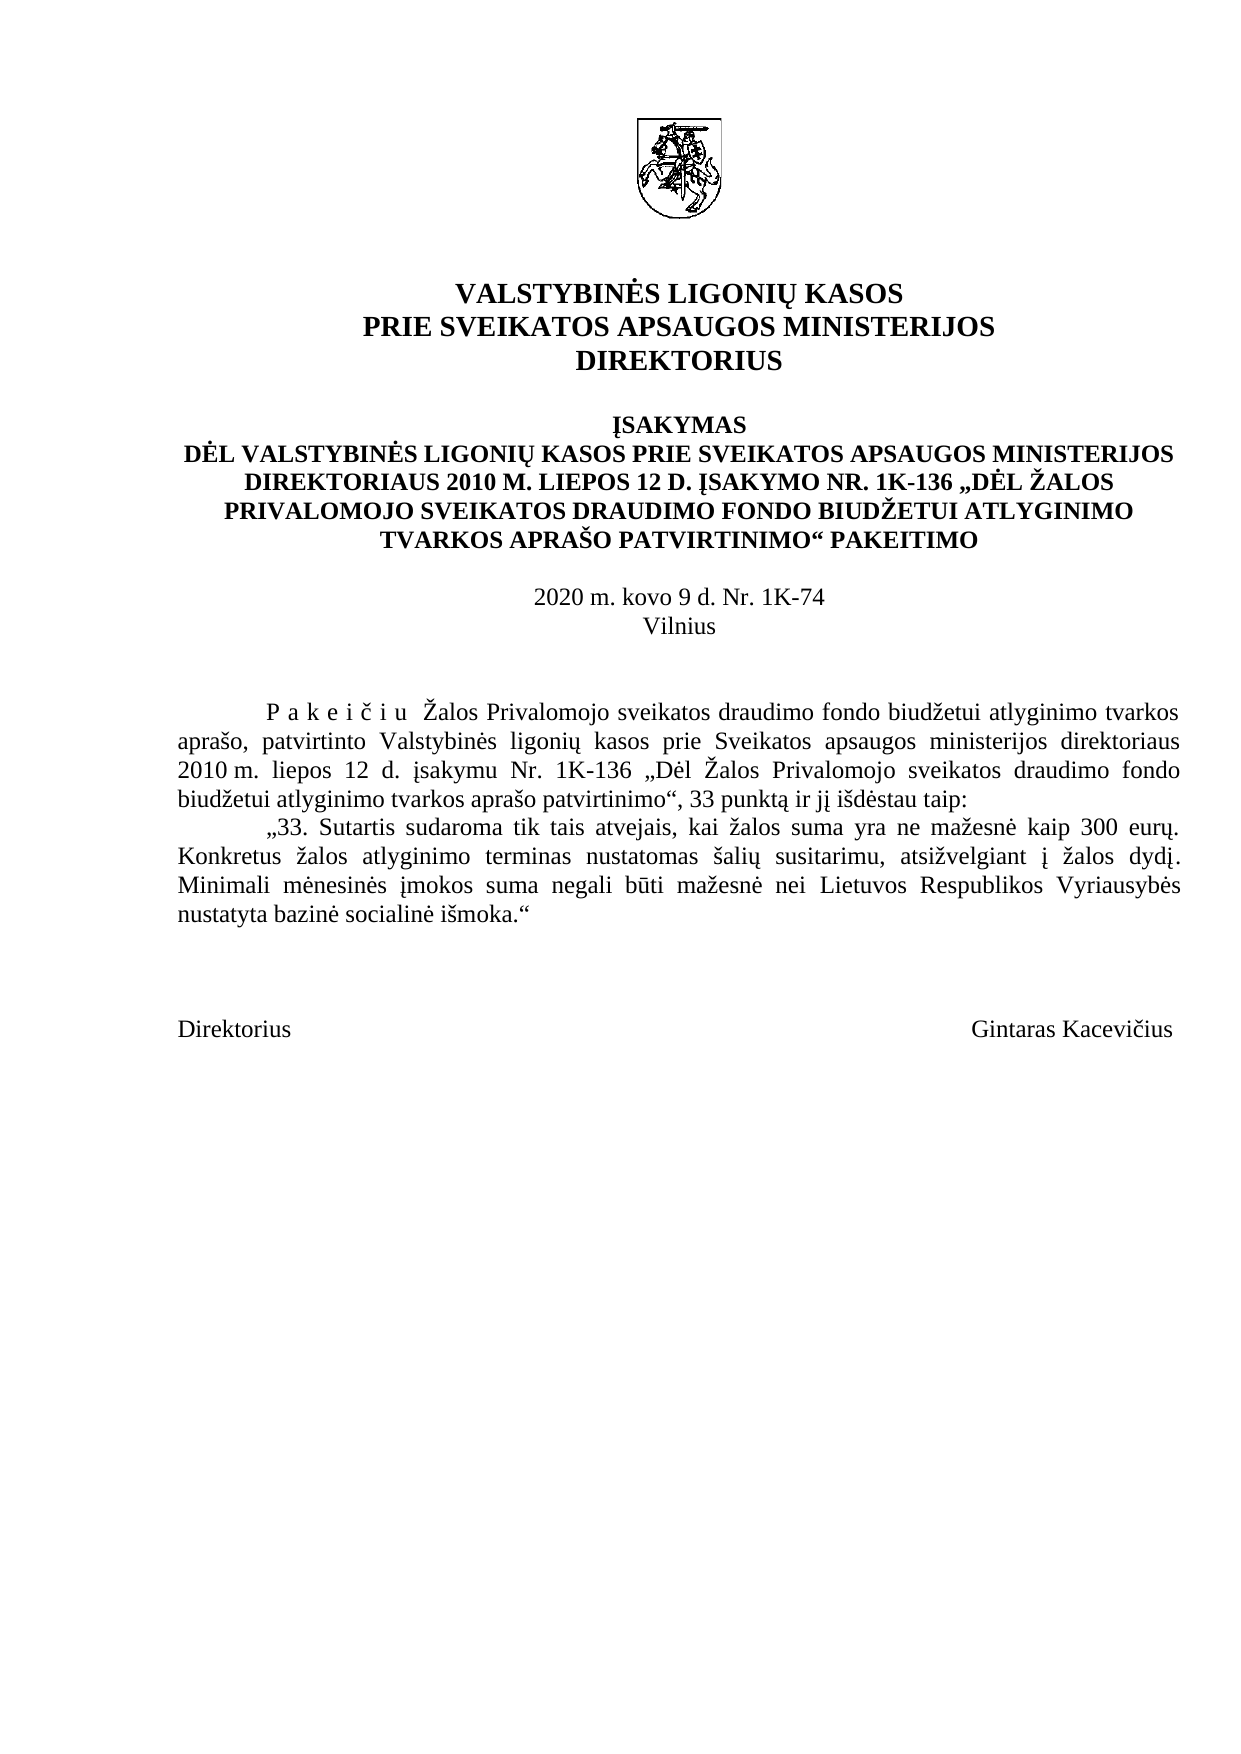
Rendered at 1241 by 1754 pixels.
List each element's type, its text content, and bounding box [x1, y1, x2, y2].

text ĮSAKYMAS [177, 410, 1181, 439]
text PRIE SVEIKATOS APSAUGOS MINISTERIJOS [177, 309, 1181, 343]
text „33. Sutartis sudaroma tik tais atvejais, kai žalos suma yra ne mažesnė kaip 300 eurų. Konkretus žalos atlyginimo terminas nustatomas šalių susitarimu, atsižvelgiant į žalos dydį. Minimali mėnesinės įmokos suma negali būti mažesnė nei Lietuvos Respublikos Vyriausybės nustatyta bazinė socialinė išmoka.“ [177, 812, 1181, 927]
text P a k e i č i u Žalos Privalomojo sveikatos draudimo fondo biudžetui atlyginimo tvarkos aprašo, patvirtinto Valstybinės ligonių kasos prie Sveikatos apsaugos ministerijos direktoriaus 2010 m. liepos 12 d. įsakymu Nr. 1K-136 „Dėl Žalos Privalomojo sveikatos draudimo fondo biudžetui atlyginimo tvarkos aprašo patvirtinimo“, 33 punktą ir jį išdėstau taip: [177, 697, 1181, 812]
text Direktorius Gintaras Kacevičius [177, 1014, 1181, 1042]
text 2020 m. kovo 9 d. Nr. 1K-74 [177, 582, 1181, 611]
text Vilnius [177, 611, 1181, 640]
text VALSTYBINĖS LIGONIŲ KASOS [177, 276, 1181, 309]
text DĖL VALSTYBINĖS LIGONIŲ KASOS PRIE SVEIKATOS APSAUGOS MINISTERIJOS DIREKTORIAUS 2010 M. LIEPOS 12 D. ĮSAKYMO NR. 1K-136 „DĖL ŽALOS PRIVALOMOJO SVEIKATOS DRAUDIMO FONDO BIUDŽETUI ATLYGINIMO TVARKOS APRAŠO PATVIRTINIMO“ PAKEITIMO [177, 439, 1181, 554]
text DIREKTORIUS [177, 343, 1181, 376]
